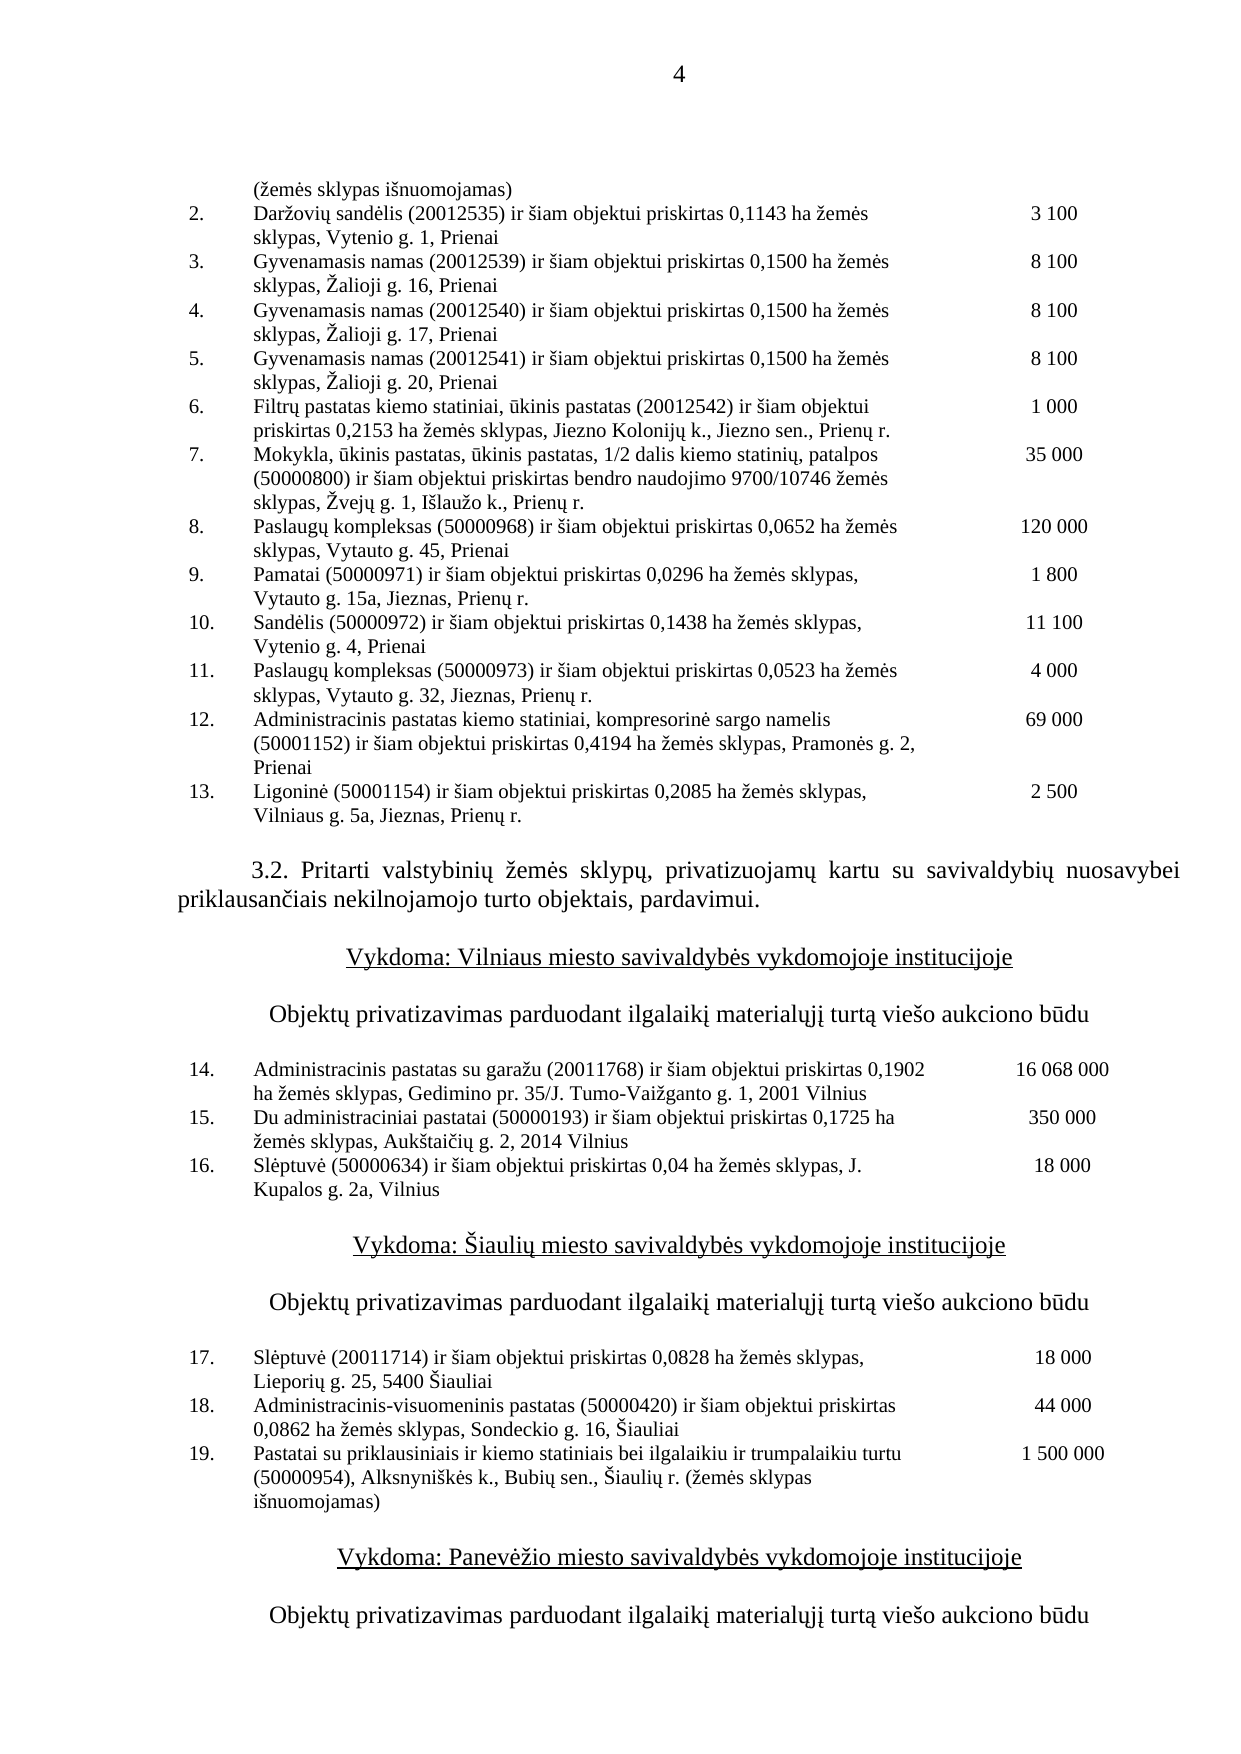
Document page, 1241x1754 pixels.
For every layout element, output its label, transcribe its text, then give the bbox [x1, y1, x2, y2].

table_cell 15. [177, 1105, 242, 1153]
table_cell Slėptuvė (50000634) ir šiam objektui priskirtas 0,04 ha žemės sklypas, J. Kupalos g. 2a, Vilnius [242, 1153, 943, 1201]
table_cell Pastatai su priklausiniais ir kiemo statiniais bei ilgalaikiu ir trumpalaikiu turtu (50000954), Alksnyniškės k., Bubių sen., Šiaulių r. (žemės sklypas išnuomojamas) [242, 1441, 945, 1513]
table_cell 12. [177, 707, 242, 779]
table_cell 19. [177, 1441, 242, 1513]
text Objektų privatizavimas parduodant ilgalaikį materialųjį turtą viešo aukciono būdu [177, 1600, 1181, 1628]
text Vykdoma: Vilniaus miesto savivaldybės vykdomojoje institucijoje [177, 942, 1181, 971]
table_cell 3 100 [927, 201, 1181, 249]
table_header 18 000 [945, 1345, 1181, 1393]
table_cell Paslaugų kompleksas (50000968) ir šiam objektui priskirtas 0,0652 ha žemės sklypas, Vytauto g. 45, Prienai [242, 514, 927, 562]
table_cell Administracinis-visuomeninis pastatas (50000420) ir šiam objektui priskirtas 0,0862 ha žemės sklypas, Sondeckio g. 16, Šiauliai [242, 1393, 945, 1441]
table_cell 350 000 [943, 1105, 1181, 1153]
table_cell 8 100 [927, 298, 1181, 346]
table_header Slėptuvė (20011714) ir šiam objektui priskirtas 0,0828 ha žemės sklypas, Lieporių g. 25, 5400 Šiauliai [242, 1345, 945, 1393]
table_cell Daržovių sandėlis (20012535) ir šiam objektui priskirtas 0,1143 ha žemės sklypas, Vytenio g. 1, Prienai [242, 201, 927, 249]
table_cell 18 000 [943, 1153, 1181, 1201]
table_cell 7. [177, 442, 242, 514]
table_cell 120 000 [927, 514, 1181, 562]
table_cell 1 500 000 [945, 1441, 1181, 1513]
table_cell 69 000 [927, 707, 1181, 779]
table_cell 8 100 [927, 346, 1181, 394]
table_cell [927, 177, 1181, 201]
table_header 14. [177, 1057, 242, 1105]
table_cell 8. [177, 514, 242, 562]
table_cell 9. [177, 562, 242, 610]
table_cell 10. [177, 610, 242, 658]
table_cell Sandėlis (50000972) ir šiam objektui priskirtas 0,1438 ha žemės sklypas, Vytenio g. 4, Prienai [242, 610, 927, 658]
table_header 16 068 000 [943, 1057, 1181, 1105]
table_cell Pamatai (50000971) ir šiam objektui priskirtas 0,0296 ha žemės sklypas, Vytauto g. 15a, Jieznas, Prienų r. [242, 562, 927, 610]
table_cell Filtrų pastatas kiemo statiniai, ūkinis pastatas (20012542) ir šiam objektui priskirtas 0,2153 ha žemės sklypas, Jiezno Kolonijų k., Jiezno sen., Prienų r. [242, 394, 927, 442]
text Objektų privatizavimas parduodant ilgalaikį materialųjį turtą viešo aukciono būdu [177, 999, 1181, 1028]
table_cell Du administraciniai pastatai (50000193) ir šiam objektui priskirtas 0,1725 ha žemės sklypas, Aukštaičių g. 2, 2014 Vilnius [242, 1105, 943, 1153]
table_cell 1 800 [927, 562, 1181, 610]
table_cell 18. [177, 1393, 242, 1441]
text Vykdoma: Šiaulių miesto savivaldybės vykdomojoje institucijoje [177, 1230, 1181, 1259]
table_cell Mokykla, ūkinis pastatas, ūkinis pastatas, 1/2 dalis kiemo statinių, patalpos (50000800) ir šiam objektui priskirtas bendro naudojimo 9700/10746 žemės sklypas, Žvejų g. 1, Išlaužo k., Prienų r. [242, 442, 927, 514]
table_cell Gyvenamasis namas (20012540) ir šiam objektui priskirtas 0,1500 ha žemės sklypas, Žalioji g. 17, Prienai [242, 298, 927, 346]
table_cell Administracinis pastatas kiemo statiniai, kompresorinė sargo namelis (50001152) ir šiam objektui priskirtas 0,4194 ha žemės sklypas, Pramonės g. 2, Prienai [242, 707, 927, 779]
table_cell Gyvenamasis namas (20012541) ir šiam objektui priskirtas 0,1500 ha žemės sklypas, Žalioji g. 20, Prienai [242, 346, 927, 394]
table_cell Gyvenamasis namas (20012539) ir šiam objektui priskirtas 0,1500 ha žemės sklypas, Žalioji g. 16, Prienai [242, 249, 927, 297]
table_cell (žemės sklypas išnuomojamas) [242, 177, 927, 201]
table_cell 4 000 [927, 659, 1181, 707]
table_header 17. [177, 1345, 242, 1393]
table_cell 16. [177, 1153, 242, 1201]
table_cell 4. [177, 298, 242, 346]
text Vykdoma: Panevėžio miesto savivaldybės vykdomojoje institucijoje [177, 1542, 1181, 1571]
table_cell 44 000 [945, 1393, 1181, 1441]
table_cell 35 000 [927, 442, 1181, 514]
table_header Administracinis pastatas su garažu (20011768) ir šiam objektui priskirtas 0,1902 ha žemės sklypas, Gedimino pr. 35/J. Tumo-Vaižganto g. 1, 2001 Vilnius [242, 1057, 943, 1105]
table_cell Ligoninė (50001154) ir šiam objektui priskirtas 0,2085 ha žemės sklypas, Vilniaus g. 5a, Jieznas, Prienų r. [242, 779, 927, 827]
table_cell Paslaugų kompleksas (50000973) ir šiam objektui priskirtas 0,0523 ha žemės sklypas, Vytauto g. 32, Jieznas, Prienų r. [242, 659, 927, 707]
table_cell 8 100 [927, 249, 1181, 297]
table_cell [177, 177, 242, 201]
table_cell 2. [177, 201, 242, 249]
table_cell 13. [177, 779, 242, 827]
text 3.2. Pritarti valstybinių žemės sklypų, privatizuojamų kartu su savivaldybių nuosavybei priklausančiais nekilnojamojo turto objektais, pardavimui. [177, 856, 1181, 913]
table_cell 11 100 [927, 610, 1181, 658]
table_cell 11. [177, 659, 242, 707]
table_cell 6. [177, 394, 242, 442]
table_cell 2 500 [927, 779, 1181, 827]
table_cell 3. [177, 249, 242, 297]
table_cell 1 000 [927, 394, 1181, 442]
table_cell 5. [177, 346, 242, 394]
text Objektų privatizavimas parduodant ilgalaikį materialųjį turtą viešo aukciono būdu [177, 1287, 1181, 1316]
